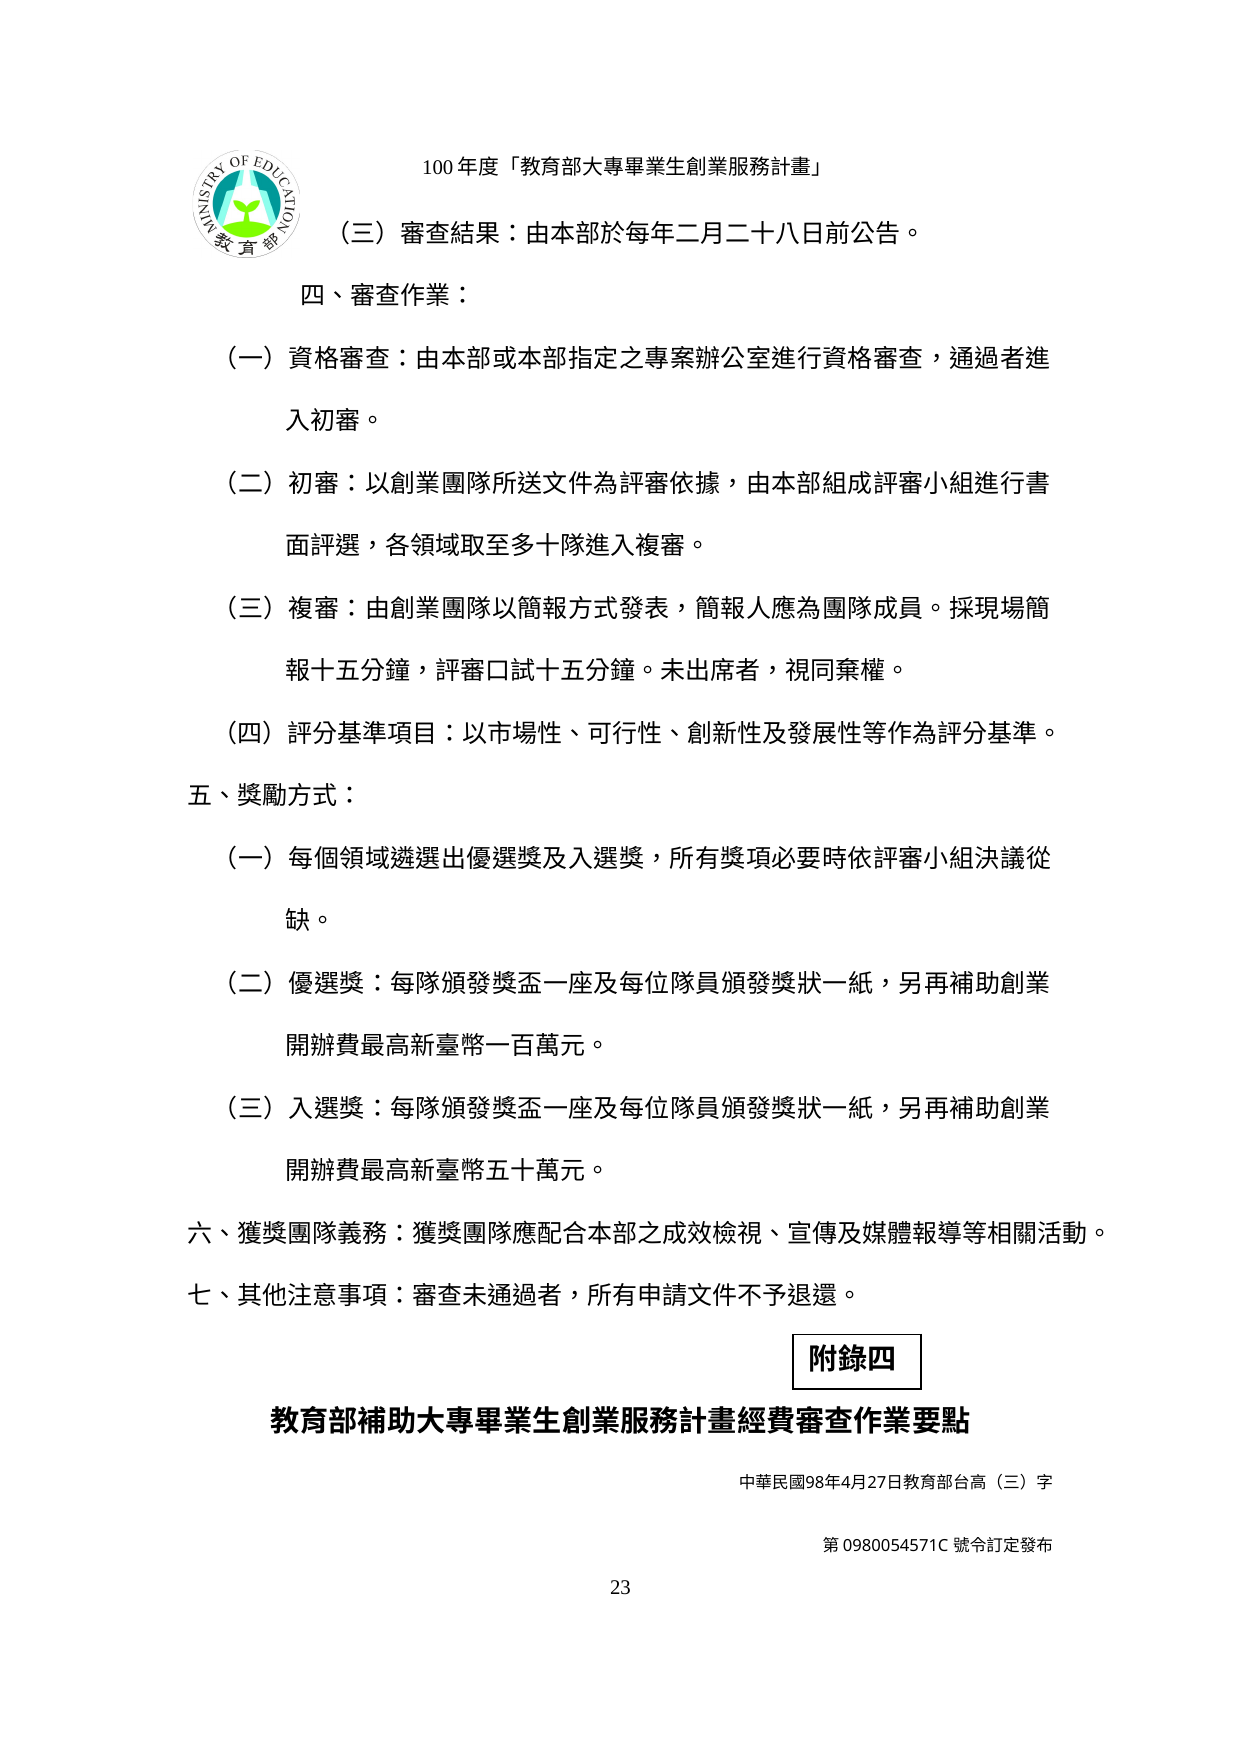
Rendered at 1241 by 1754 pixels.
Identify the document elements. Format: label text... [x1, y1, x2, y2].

text （四）評分基準項目：以市場性、可行性、創新性及發展性等作為評分基準。 [212, 690, 1053, 752]
text 附錄四 [809, 1343, 905, 1376]
text 四、審查作業： [187, 252, 1053, 315]
text （一）資格審查：由本部或本部指定之專案辦公室進行資格審查，通過者進入初審。 [212, 315, 1053, 440]
text （三）入選獎：每隊頒發獎盃一座及每位隊員頒發獎狀一紙，另再補助創業開辦費最高新臺幣五十萬元。 [212, 1065, 1053, 1190]
text （一）每個領域遴選出優選獎及入選獎，所有獎項必要時依評審小組決議從缺。 [212, 815, 1053, 940]
text （三）複審：由創業團隊以簡報方式發表，簡報人應為團隊成員。採現場簡報十五分鐘，評審口試十五分鐘。未出席者，視同棄權。 [212, 565, 1053, 690]
text 教育部補助大專畢業生創業服務計畫經費審查作業要點 [187, 1377, 1053, 1440]
text 五、獎勵方式： [187, 752, 1053, 815]
text （三）審查結果：由本部於每年二月二十八日前公告。 [300, 190, 1053, 252]
text （二）優選獎：每隊頒發獎盃一座及每位隊員頒發獎狀一紙，另再補助創業開辦費最高新臺幣一百萬元。 [212, 940, 1053, 1065]
text 七、其他注意事項：審查未通過者，所有申請文件不予退還。 [187, 1252, 1053, 1315]
text 中華民國98年4月27日教育部台高（三）字 [187, 1440, 1053, 1502]
text 第 0980054571C 號令訂定發布 [187, 1502, 1053, 1565]
text （二）初審：以創業團隊所送文件為評審依據，由本部組成評審小組進行書面評選，各領域取至多十隊進入複審。 [212, 440, 1053, 565]
text 六、獲獎團隊義務：獲獎團隊應配合本部之成效檢視、宣傳及媒體報導等相關活動。 [187, 1190, 1088, 1252]
